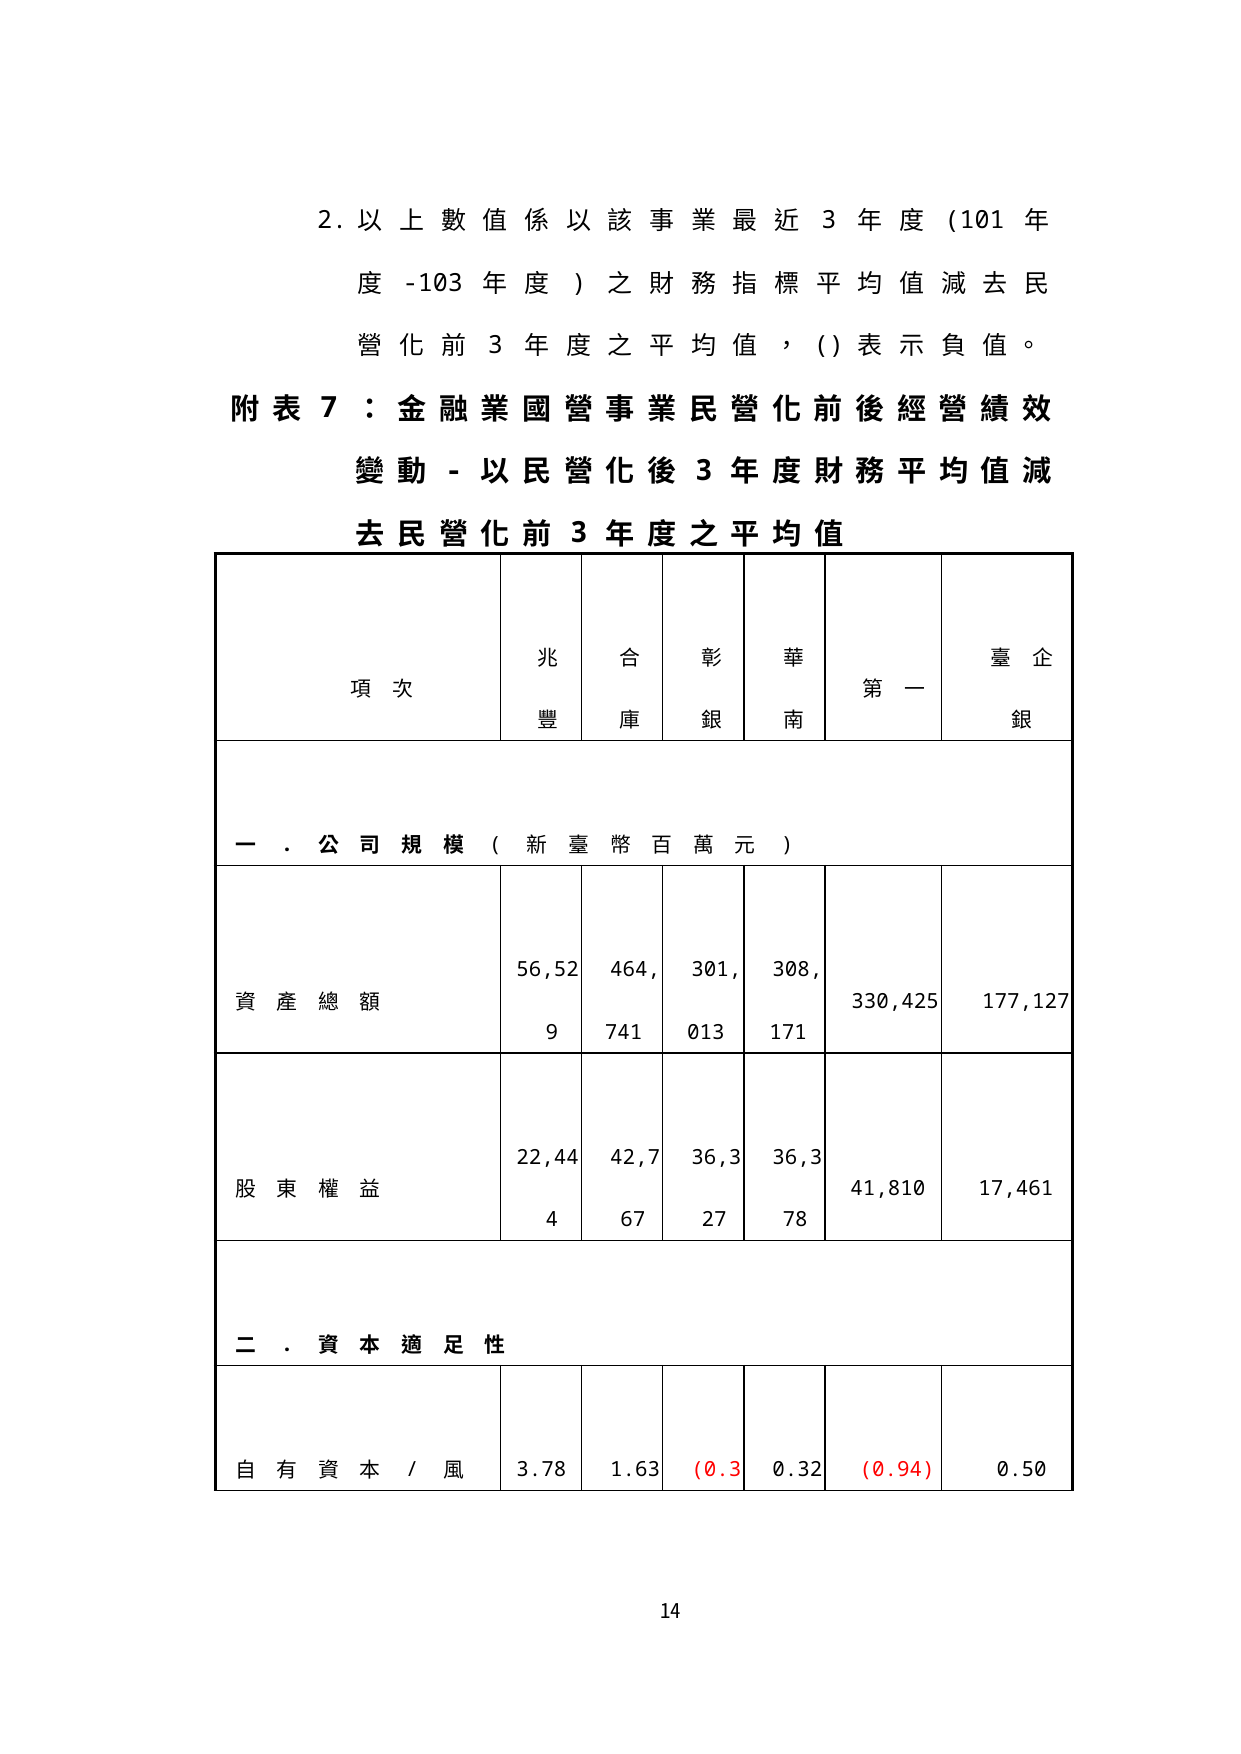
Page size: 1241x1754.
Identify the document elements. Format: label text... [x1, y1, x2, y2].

table_cell 一.公司規模(新臺幣百萬元) [217, 741, 1071, 865]
table_cell 42,767 [582, 1054, 662, 1240]
table_cell 資產總額 [217, 866, 500, 1052]
table_cell 22,444 [501, 1054, 581, 1240]
table_cell 自有資本/風 [217, 1366, 500, 1490]
table_cell 3.78 [501, 1366, 581, 1490]
table_cell (0.94) [826, 1366, 941, 1490]
table_cell 36,327 [663, 1054, 743, 1240]
table_cell 177,127 [942, 866, 1071, 1052]
table_header 華南 [745, 555, 824, 740]
table_cell 0.50 [942, 1366, 1071, 1490]
table_header 彰銀 [663, 555, 743, 740]
table_cell 301,013 [663, 866, 743, 1052]
table_cell 1.63 [582, 1366, 662, 1490]
table_cell 464,741 [582, 866, 662, 1052]
table_header 臺企銀 [942, 555, 1071, 740]
table_header 兆豐 [501, 555, 581, 740]
table_cell 41,810 [826, 1054, 941, 1240]
table_header 合庫 [582, 555, 662, 740]
table_cell 330,425 [826, 866, 941, 1052]
table_header 項次 [217, 555, 500, 740]
table_header 第一 [826, 555, 941, 740]
table_cell 308,171 [745, 866, 824, 1052]
table_cell 股東權益 [217, 1054, 500, 1240]
table_cell 二.資本適足性 [217, 1241, 1071, 1365]
table_cell 36,378 [745, 1054, 824, 1240]
table_cell (0.3 [663, 1366, 743, 1490]
text 2.以上數值係以該事業最近3年度(101年度-103年度)之財務指標平均值減去民營化前3年度之平均值，()表示負值。 [213, 177, 1058, 365]
table_cell 56,529 [501, 866, 581, 1052]
table_cell 0.32 [745, 1366, 824, 1490]
table_cell 17,461 [942, 1054, 1071, 1240]
text 附表7：金融業國營事業民營化前後經營績效變動-以民營化後3年度財務平均值減去民營化前3年度之平均值 [213, 365, 1058, 552]
